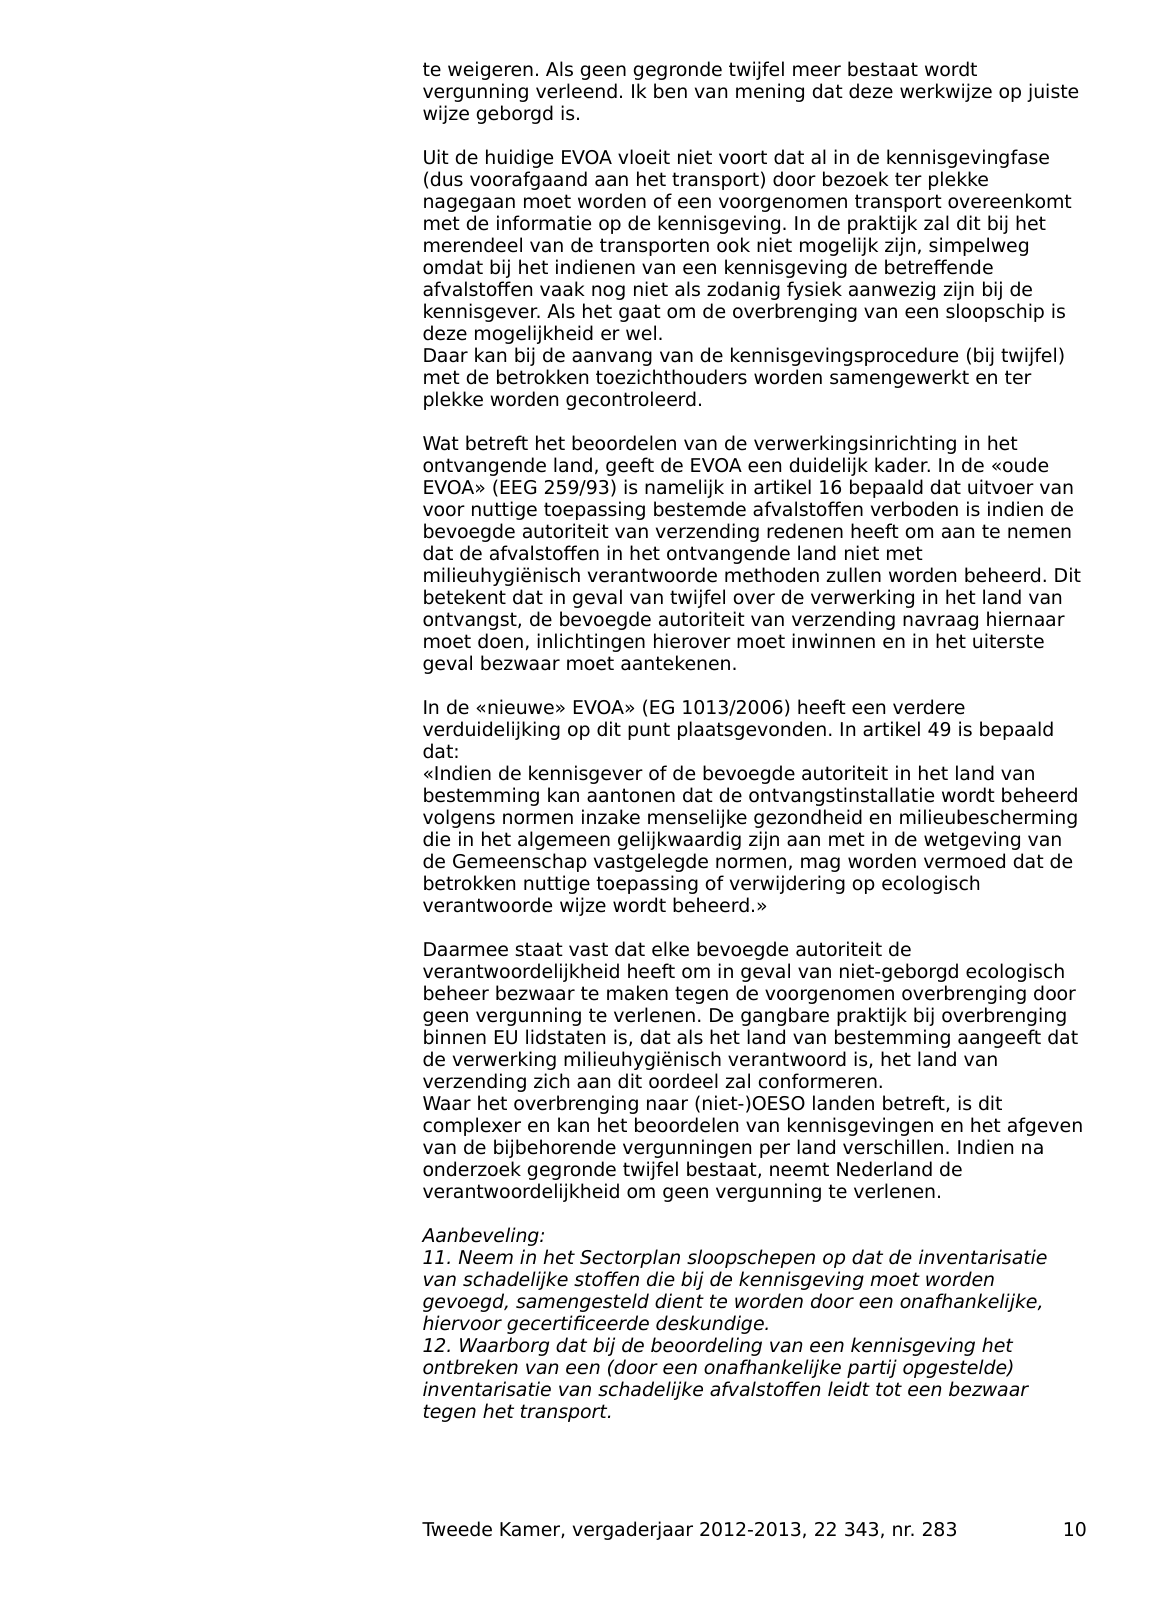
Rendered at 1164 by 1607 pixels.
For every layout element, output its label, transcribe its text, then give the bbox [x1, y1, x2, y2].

text Wat betreft het beoordelen van de verwerkingsinrichting in het ontvangende land, geeft de EVOA een duidelijk kader. In de «oude EVOA» (EEG 259/93) is namelijk in artikel 16 bepaald dat uitvoer van voor nuttige toepassing bestemde afvalstoffen verboden is indien de bevoegde autoriteit van verzending redenen heeft om aan te nemen dat de afvalstoffen in het ontvangende land niet met milieuhygiënisch verantwoorde methoden zullen worden beheerd. Dit betekent dat in geval van twijfel over de verwerking in het land van ontvangst, de bevoegde autoriteit van verzending navraag hiernaar moet doen, inlichtingen hierover moet inwinnen en in het uiterste geval bezwaar moet aantekenen. [422, 433, 1087, 675]
text 12. Waarborg dat bij de beoordeling van een kennisgeving het ontbreken van een (door een onafhankelijke partij opgestelde) inventarisatie van schadelijke afvalstoffen leidt tot een bezwaar tegen het transport. [422, 1335, 1087, 1423]
text Aanbeveling: [422, 1225, 1087, 1247]
text Waar het overbrenging naar (niet-)OESO landen betreft, is dit complexer en kan het beoordelen van kennisgevingen en het afgeven van de bijbehorende vergunningen per land verschillen. Indien na onderzoek gegronde twijfel bestaat, neemt Nederland de verantwoordelijkheid om geen vergunning te verlenen. [422, 1093, 1087, 1203]
text Uit de huidige EVOA vloeit niet voort dat al in de kennisgevingfase (dus voorafgaand aan het transport) door bezoek ter plekke nagegaan moet worden of een voorgenomen transport overeenkomt met de informatie op de kennisgeving. In de praktijk zal dit bij het merendeel van de transporten ook niet mogelijk zijn, simpelweg omdat bij het indienen van een kennisgeving de betreffende afvalstoffen vaak nog niet als zodanig fysiek aanwezig zijn bij de kennisgever. Als het gaat om de overbrenging van een sloopschip is deze mogelijkheid er wel. [422, 147, 1087, 345]
text «Indien de kennisgever of de bevoegde autoriteit in het land van bestemming kan aantonen dat de ontvangstinstallatie wordt beheerd volgens normen inzake menselijke gezondheid en milieubescherming die in het algemeen gelijkwaardig zijn aan met in de wetgeving van de Gemeenschap vastgelegde normen, mag worden vermoed dat de betrokken nuttige toepassing of verwijdering op ecologisch verantwoorde wijze wordt beheerd.» [422, 763, 1087, 917]
text te weigeren. Als geen gegronde twijfel meer bestaat wordt vergunning verleend. Ik ben van mening dat deze werkwijze op juiste wijze geborgd is. [422, 59, 1087, 125]
text 11. Neem in het Sectorplan sloopschepen op dat de inventarisatie van schadelijke stoffen die bij de kennisgeving moet worden gevoegd, samengesteld dient te worden door een onafhankelijke, hiervoor gecertificeerde deskundige. [422, 1247, 1087, 1335]
text In de «nieuwe» EVOA» (EG 1013/2006) heeft een verdere verduidelijking op dit punt plaatsgevonden. In artikel 49 is bepaald dat: [422, 697, 1087, 763]
text Daar kan bij de aanvang van de kennisgevingsprocedure (bij twijfel) met de betrokken toezichthouders worden samengewerkt en ter plekke worden gecontroleerd. [422, 345, 1087, 411]
text Daarmee staat vast dat elke bevoegde autoriteit de verantwoordelijkheid heeft om in geval van niet-geborgd ecologisch beheer bezwaar te maken tegen de voorgenomen overbrenging door geen vergunning te verlenen. De gangbare praktijk bij overbrenging binnen EU lidstaten is, dat als het land van bestemming aangeeft dat de verwerking milieuhygiënisch verantwoord is, het land van verzending zich aan dit oordeel zal conformeren. [422, 939, 1087, 1093]
